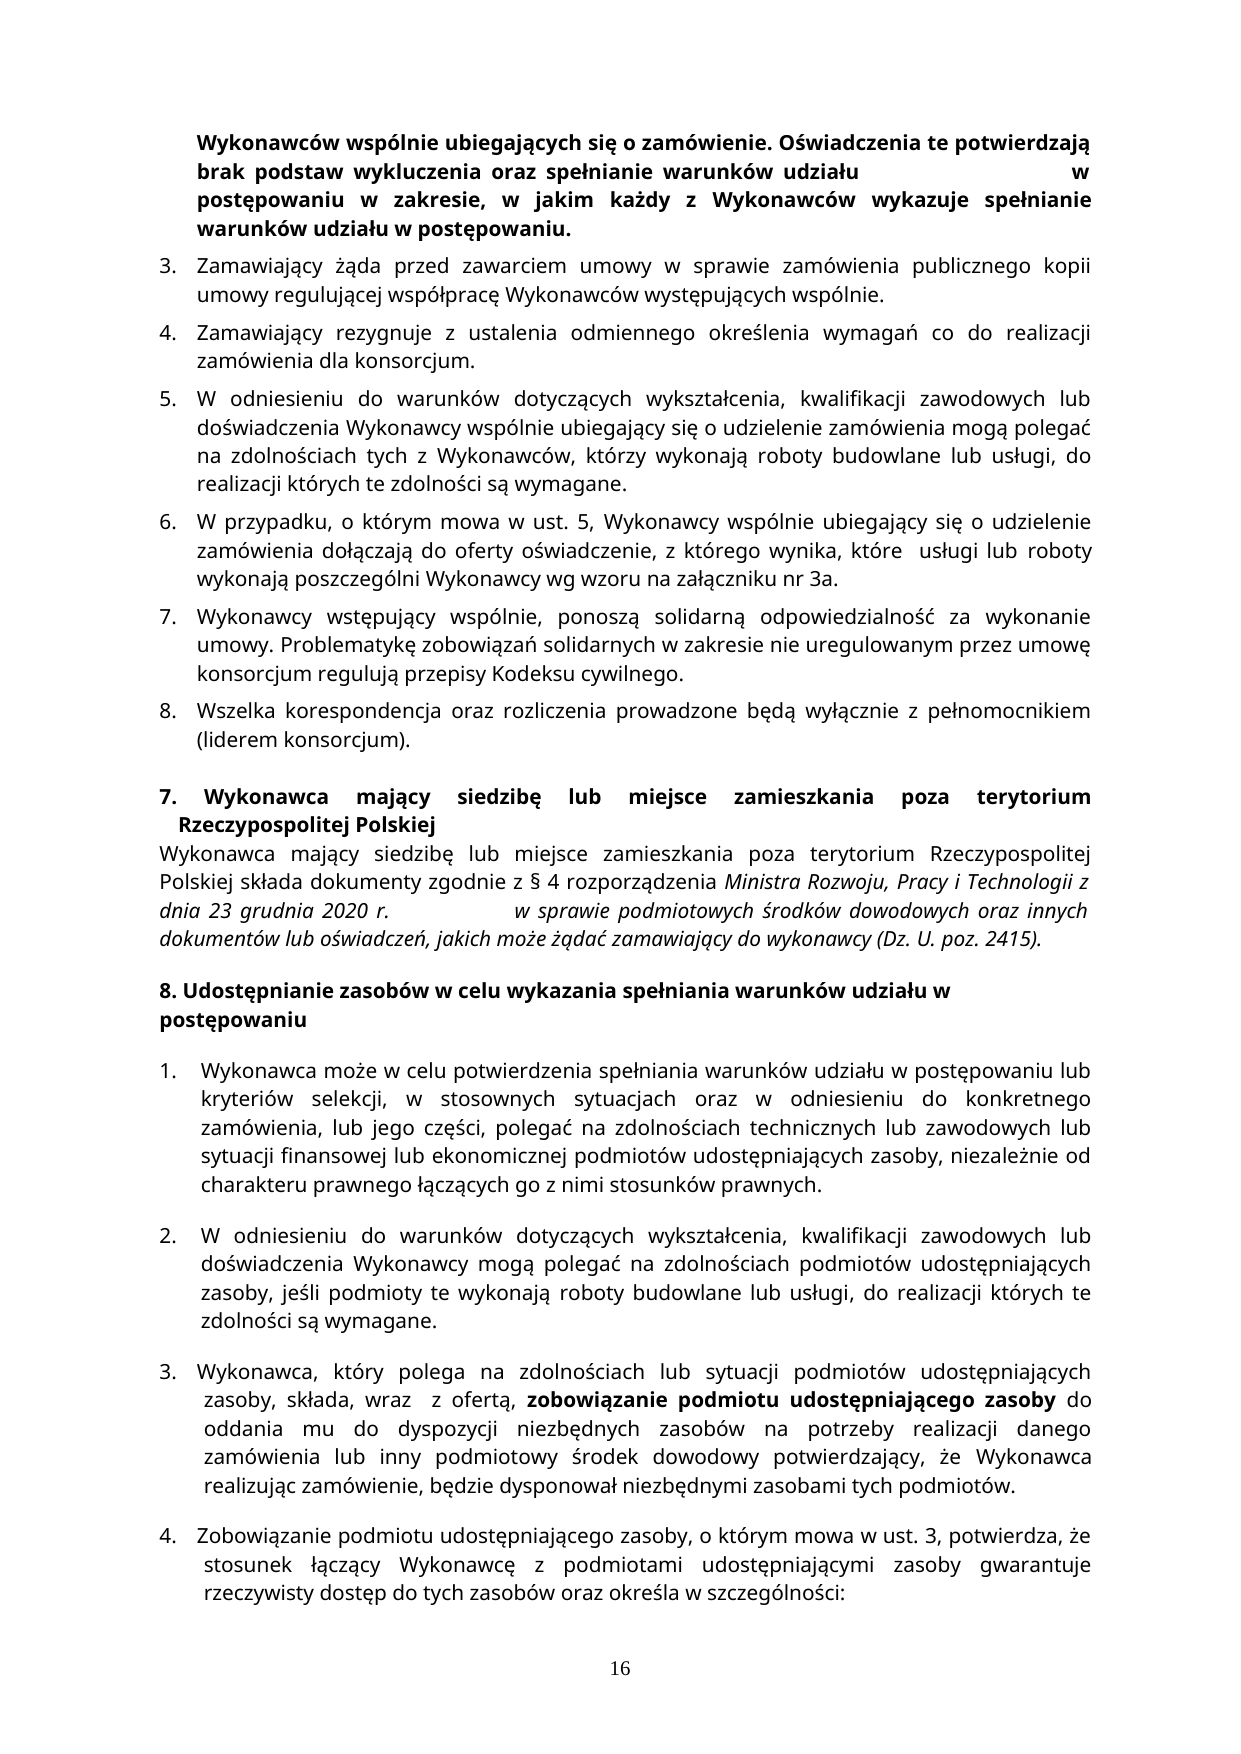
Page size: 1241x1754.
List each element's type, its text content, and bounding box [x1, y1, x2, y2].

subtitle 8. Udostępnianie zasobów w celu wykazania spełniania warunków udziału w postępowaniu [159, 977, 1092, 1033]
list Wykonawca może w celu potwierdzenia spełniania warunków udziału w postępowaniu lub kryteriów selekcji, w stosownych sytuacjach oraz w odniesieniu do konkretnego zamówienia, lub jego części, polegać na zdolnościach technicznych lub zawodowych lub sytuacji finansowej lub ekonomicznej podmiotów udostępniających zasoby, niezależnie od charakteru prawnego łączących go z nimi stosunków prawnych. [159, 1056, 1092, 1198]
list Wykonawca, który polega na zdolnościach lub sytuacji podmiotów udostępniających zasoby, składa, wraz z ofertą, zobowiązanie podmiotu udostępniającego zasoby do oddania mu do dyspozycji niezbędnych zasobów na potrzeby realizacji danego zamówienia lub inny podmiotowy środek dowodowy potwierdzający, że Wykonawca realizując zamówienie, będzie dysponował niezbędnymi zasobami tych podmiotów. [159, 1357, 1092, 1499]
list Zobowiązanie podmiotu udostępniającego zasoby, o którym mowa w ust. 3, potwierdza, że stosunek łączący Wykonawcę z podmiotami udostępniającymi zasoby gwarantuje rzeczywisty dostęp do tych zasobów oraz określa w szczególności: [159, 1522, 1092, 1607]
list W odniesieniu do warunków dotyczących wykształcenia, kwalifikacji zawodowych lub doświadczenia Wykonawcy wspólnie ubiegający się o udzielenie zamówienia mogą polegać na zdolnościach tych z Wykonawców, którzy wykonają roboty budowlane lub usługi, do realizacji których te zdolności są wymagane. [159, 384, 1092, 498]
list W przypadku, o którym mowa w ust. 5, Wykonawcy wspólnie ubiegający się o udzielenie zamówienia dołączają do oferty oświadczenie, z którego wynika, które usługi lub roboty wykonają poszczególni Wykonawcy wg wzoru na załączniku nr 3a. [159, 507, 1092, 593]
subtitle 7. Wykonawca mający siedzibę lub miejsce zamieszkania poza terytorium Rzeczypospolitej Polskiej [159, 782, 1092, 839]
list Wykonawca mający siedzibę lub miejsce zamieszkania poza terytorium Rzeczypospolitej Polskiej składa dokumenty zgodnie z § 4 rozporządzenia Ministra Rozwoju, Pracy i Technologii z dnia 23 grudnia 2020 r. w sprawie podmiotowych środków dowodowych oraz innych dokumentów lub oświadczeń, jakich może żądać zamawiający do wykonawcy (Dz. U. poz. 2415). [159, 839, 1092, 953]
list Wszelka korespondencja oraz rozliczenia prowadzone będą wyłącznie z pełnomocnikiem (liderem konsorcjum). [159, 697, 1092, 753]
list Zamawiający żąda przed zawarciem umowy w sprawie zamówienia publicznego kopii umowy regulującej współpracę Wykonawców występujących wspólnie. [159, 252, 1092, 308]
list W odniesieniu do warunków dotyczących wykształcenia, kwalifikacji zawodowych lub doświadczenia Wykonawcy mogą polegać na zdolnościach podmiotów udostępniających zasoby, jeśli podmioty te wykonają roboty budowlane lub usługi, do realizacji których te zdolności są wymagane. [159, 1221, 1092, 1334]
list Wykonawcy wstępujący wspólnie, ponoszą solidarną odpowiedzialność za wykonanie umowy. Problematykę zobowiązań solidarnych w zakresie nie uregulowanym przez umowę konsorcjum regulują przepisy Kodeksu cywilnego. [159, 602, 1092, 687]
list Wykonawców wspólnie ubiegających się o zamówienie. Oświadczenia te potwierdzają brak podstaw wykluczenia oraz spełnianie warunków udziału w postępowaniu w zakresie, w jakim każdy z Wykonawców wykazuje spełnianie warunków udziału w postępowaniu. [159, 128, 1092, 242]
list Zamawiający rezygnuje z ustalenia odmiennego określenia wymagań co do realizacji zamówienia dla konsorcjum. [159, 318, 1092, 375]
